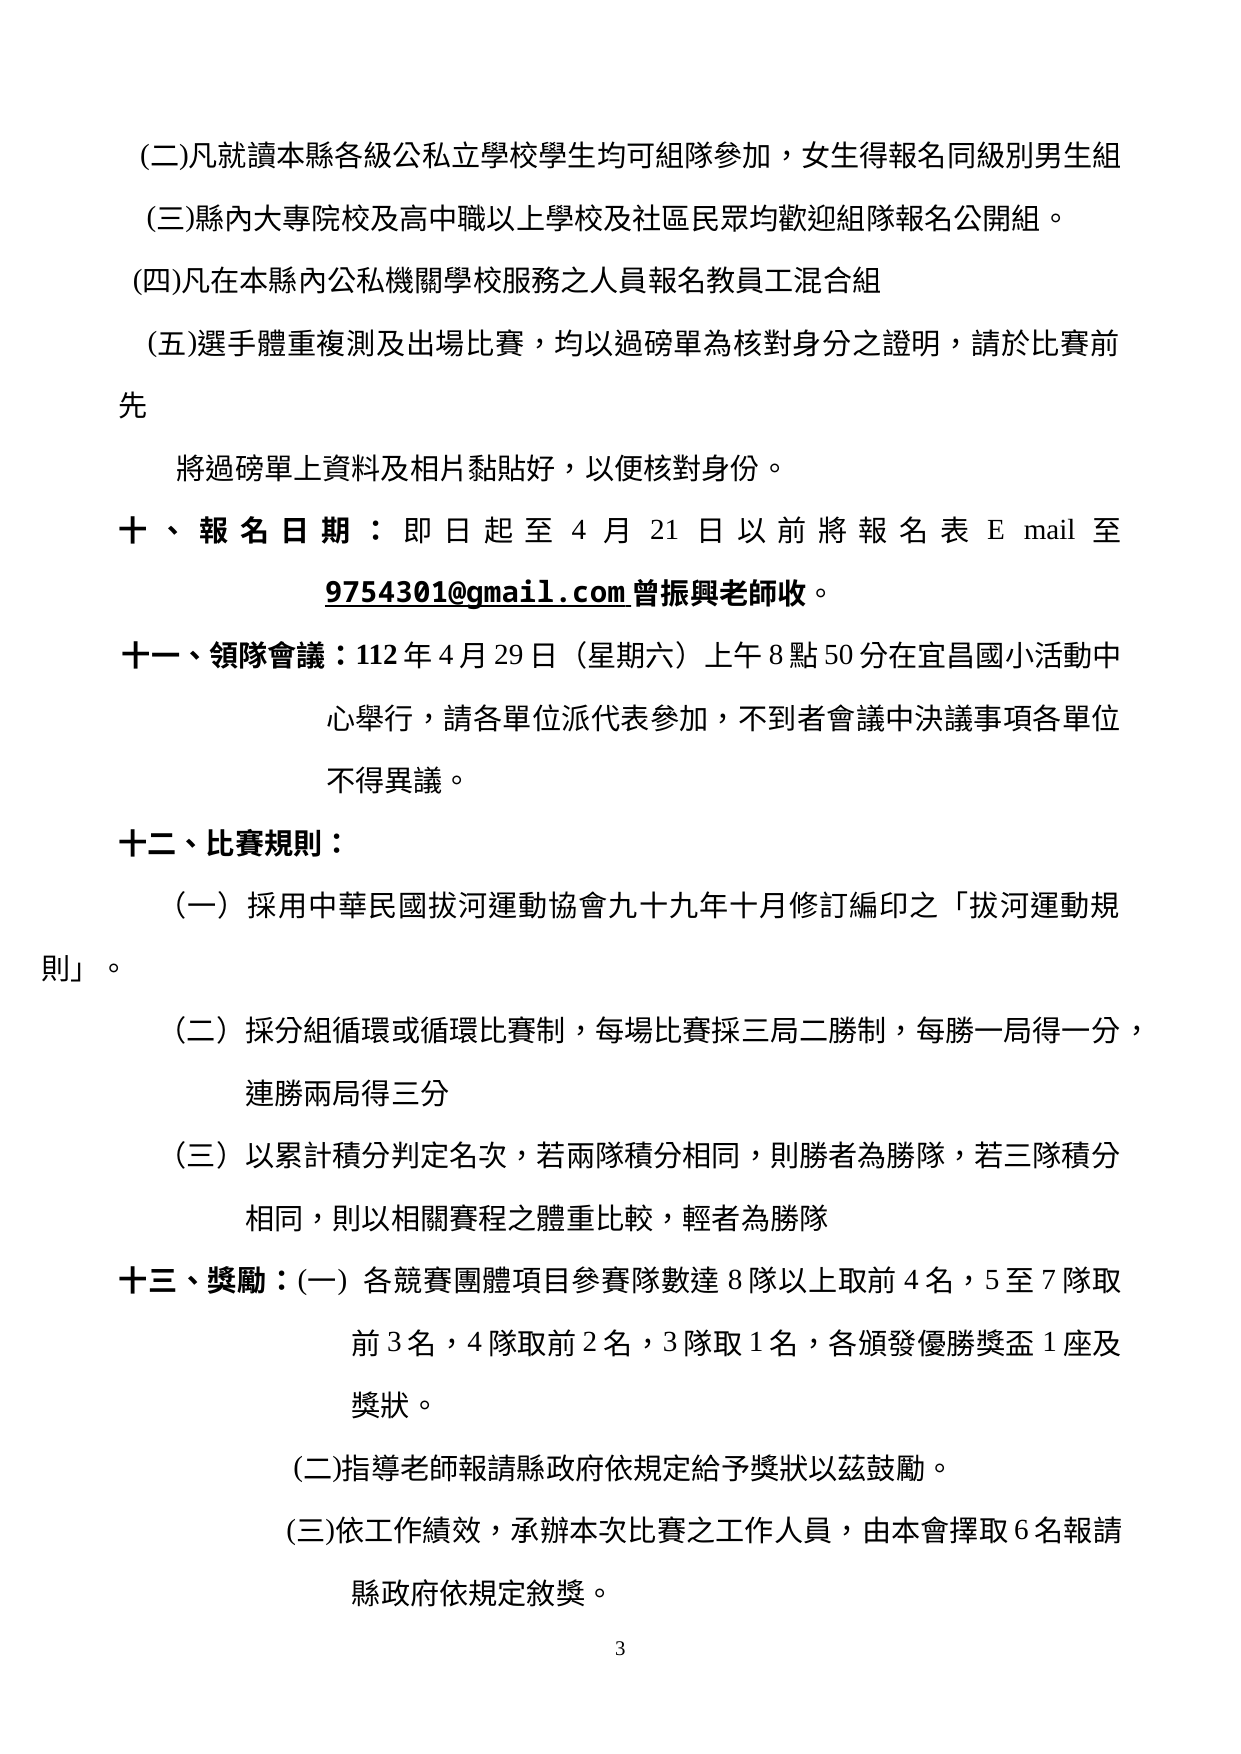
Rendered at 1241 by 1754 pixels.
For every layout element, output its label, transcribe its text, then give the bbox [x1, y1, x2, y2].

text (二)凡就讀本縣各級公私立學校學生均可組隊參加，女生得報名同級別男生組 [118, 112, 1122, 175]
text (三)縣內大專院校及高中職以上學校及社區民眾均歡迎組隊報名公開組。 [146, 175, 1122, 237]
text 十、報名日期：即日起至4月21日以前將報名表E mail至9754301@gmail.com曾振興老師收。 [118, 487, 1122, 612]
text （二）採分組循環或循環比賽制，每場比賽採三局二勝制，每勝一局得一分，連勝兩局得三分 [157, 987, 1122, 1112]
text 十一、領隊會議：112年4月29日（星期六）上午8點50分在宜昌國小活動中心舉行，請各單位派代表參加，不到者會議中決議事項各單位不得異議。 [122, 612, 1122, 800]
text 將過磅單上資料及相片黏貼好，以便核對身份。 [118, 425, 1122, 487]
text (五)選手體重複測及出場比賽，均以過磅單為核對身分之證明，請於比賽前先 [118, 300, 1122, 425]
text (四)凡在本縣內公私機關學校服務之人員報名教員工混合組 [118, 237, 1122, 300]
text 十二、比賽規則： [118, 800, 1122, 862]
text 相同，則以相關賽程之體重比較，輕者為勝隊 [41, 1175, 1122, 1237]
text (二)指導老師報請縣政府依規定給予獎狀以茲鼓勵。 [118, 1425, 1122, 1487]
text （三）以累計積分判定名次，若兩隊積分相同，則勝者為勝隊，若三隊積分 [41, 1112, 1122, 1175]
text (三)依工作績效，承辦本次比賽之工作人員，由本會擇取6名報請縣政府依規定敘獎。 [279, 1487, 1122, 1612]
text （一）採用中華民國拔河運動協會九十九年十月修訂編印之「拔河運動規則」。 [41, 862, 1122, 987]
text 十三、獎勵：(一) 各競賽團體項目參賽隊數達8隊以上取前4名，5至7隊取前3名，4隊取前2名，3隊取1名，各頒發優勝獎盃1座及獎狀。 [118, 1237, 1122, 1425]
